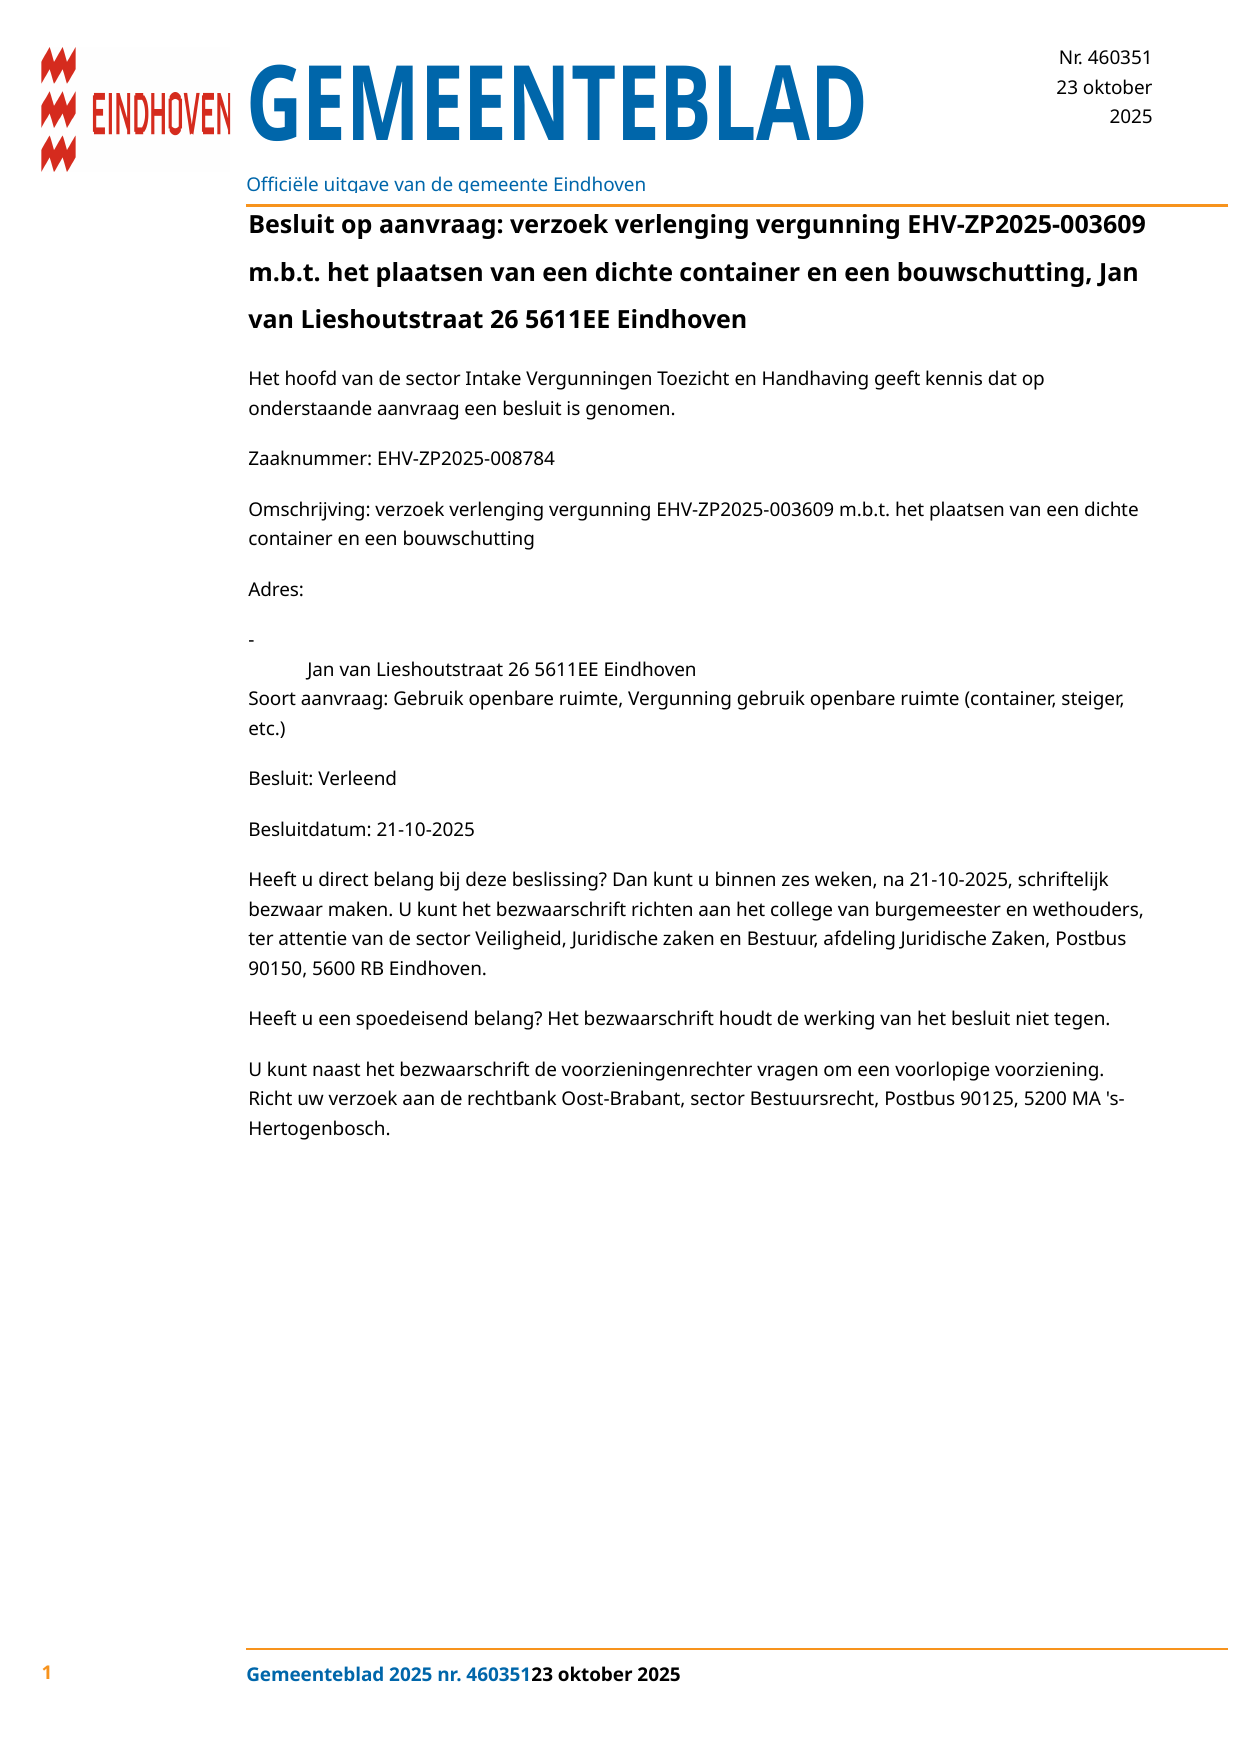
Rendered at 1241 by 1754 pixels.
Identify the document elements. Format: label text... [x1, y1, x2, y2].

text Heeft u direct belang bij deze beslissing? Dan kunt u binnen zes weken, na 21-10-2025, schriftelijk bezwaar maken. U kunt het bezwaarschrift richten aan het college van burgemeester en wethouders, ter attentie van de sector Veiligheid, Juridische zaken en Bestuur, afdeling Juridische Zaken, Postbus 90150, 5600 RB Eindhoven. [248, 866, 1152, 981]
picture [41, 47, 231, 172]
text U kunt naast het bezwaarschrift de voorzieningenrechter vragen om een voorlopige voorziening. Richt uw verzoek aan de rechtbank Oost-Brabant, sector Bestuursrecht, Postbus 90125, 5200 MA 's-Hertogenbosch. [248, 1056, 1152, 1141]
text Het hoofd van de sector Intake Vergunningen Toezicht en Handhaving geeft kennis dat op onderstaande aanvraag een besluit is genomen. [248, 366, 1152, 421]
text Omschrijving: verzoek verlenging vergunning EHV-ZP2025-003609 m.b.t. het plaatsen van een dichte container en een bouwschutting [248, 496, 1152, 551]
text Besluitdatum: 21-10-2025 [248, 816, 1152, 842]
text Heeft u een spoedeisend belang? Het bezwaarschrift houdt de werking van het besluit niet tegen. [248, 1006, 1152, 1031]
text Adres: [248, 576, 1152, 602]
text Besluit op aanvraag: verzoek verlenging vergunning EHV-ZP2025-003609 m.b.t. het plaatsen van een dichte container en een bouwschutting, Jan van Lieshoutstraat 26 5611EE Eindhoven [248, 207, 1152, 336]
text Besluit: Verleend [248, 766, 1152, 791]
text Zaaknummer: EHV-ZP2025-008784 [248, 446, 1152, 471]
text Soort aanvraag: Gebruik openbare ruimte, Vergunning gebruik openbare ruimte (container, steiger, etc.) [248, 686, 1152, 741]
list Jan van Lieshoutstraat 26 5611EE Eindhoven [248, 656, 1152, 682]
